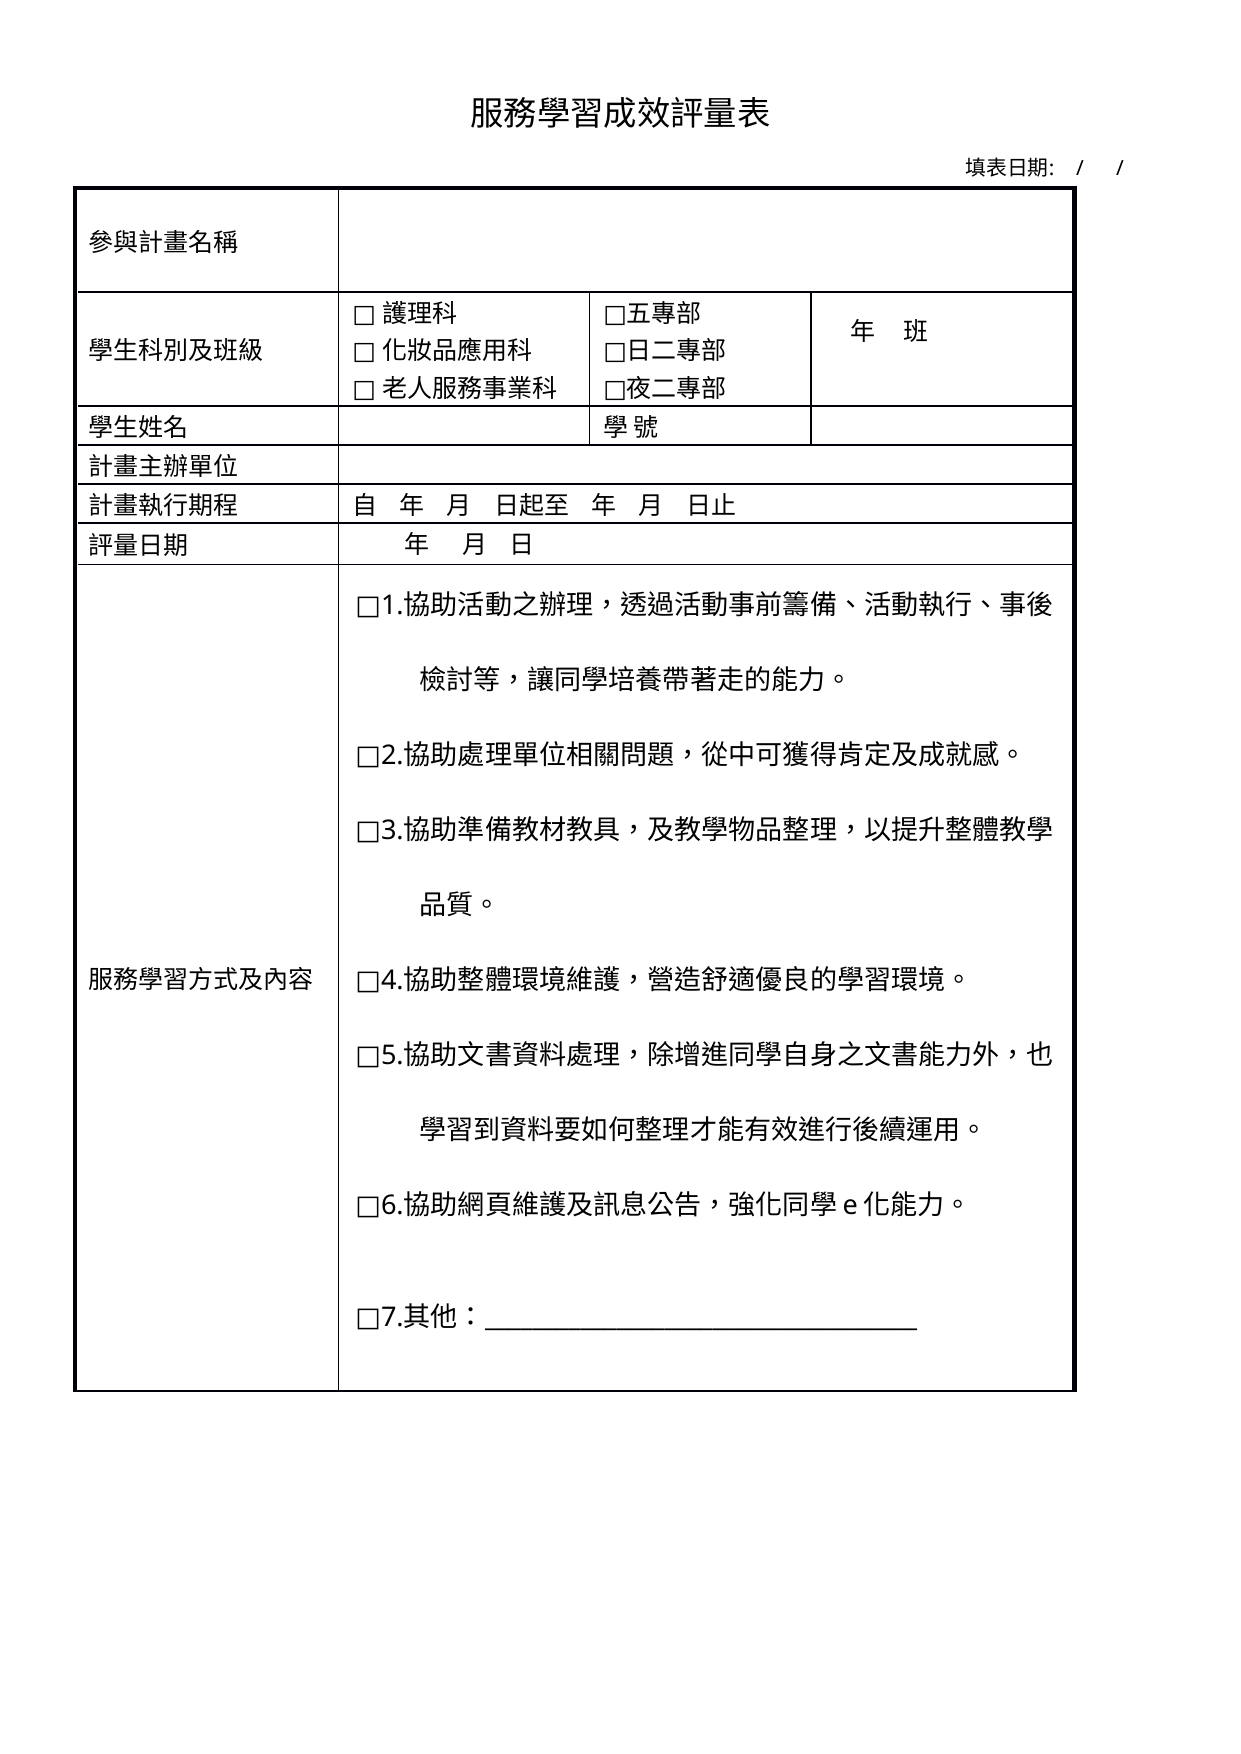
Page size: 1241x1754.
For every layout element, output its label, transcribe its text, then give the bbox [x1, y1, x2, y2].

table_cell 學 號 [590, 407, 810, 444]
table_cell □1.協助活動之辦理，透過活動事前籌備、活動執行、事後檢討等，讓同學培養帶著走的能力。 □2.協助處理單位相關問題，從中可獲得肯定及成就感。 □3.協助準備教材教具，及教學物品整理，以提升整體教學品質。 □4.協助整體環境維護，營造舒適優良的學習環境。 □5.協助文書資料處理，除增進同學自身之文書能力外，也學習到資料要如何整理才能有效進行後續運用。 □6.協助網頁維護及訊息公告，強化同學e化能力。 □7.其他：____________________________________ [339, 565, 1072, 1390]
table_cell □ 護理科 □ 化妝品應用科 □ 老人服務事業科 [339, 293, 589, 405]
table_cell [339, 407, 589, 444]
table_cell 年 月 日 [339, 524, 1072, 563]
table_cell [339, 446, 1072, 483]
table_cell 學生姓名 [77, 406, 338, 444]
text 服務學習成效評量表 [75, 73, 1165, 148]
table_cell 自 年 月 日起至 年 月 日止 [339, 485, 1072, 522]
table_cell 年 班 [812, 293, 1072, 405]
table_cell 學生科別及班級 [77, 292, 338, 405]
table_cell 評量日期 [77, 523, 338, 563]
table_cell [812, 407, 1072, 444]
text 填表日期: / / [75, 148, 1123, 186]
table_header [339, 190, 1072, 291]
table_cell 計畫主辦單位 [77, 445, 338, 483]
table_cell 計畫執行期程 [77, 484, 338, 522]
table_cell 服務學習方式及內容 [77, 565, 338, 1390]
table_header 參與計畫名稱 [77, 190, 338, 291]
table_cell □五專部 □日二專部 □夜二專部 [590, 293, 810, 405]
